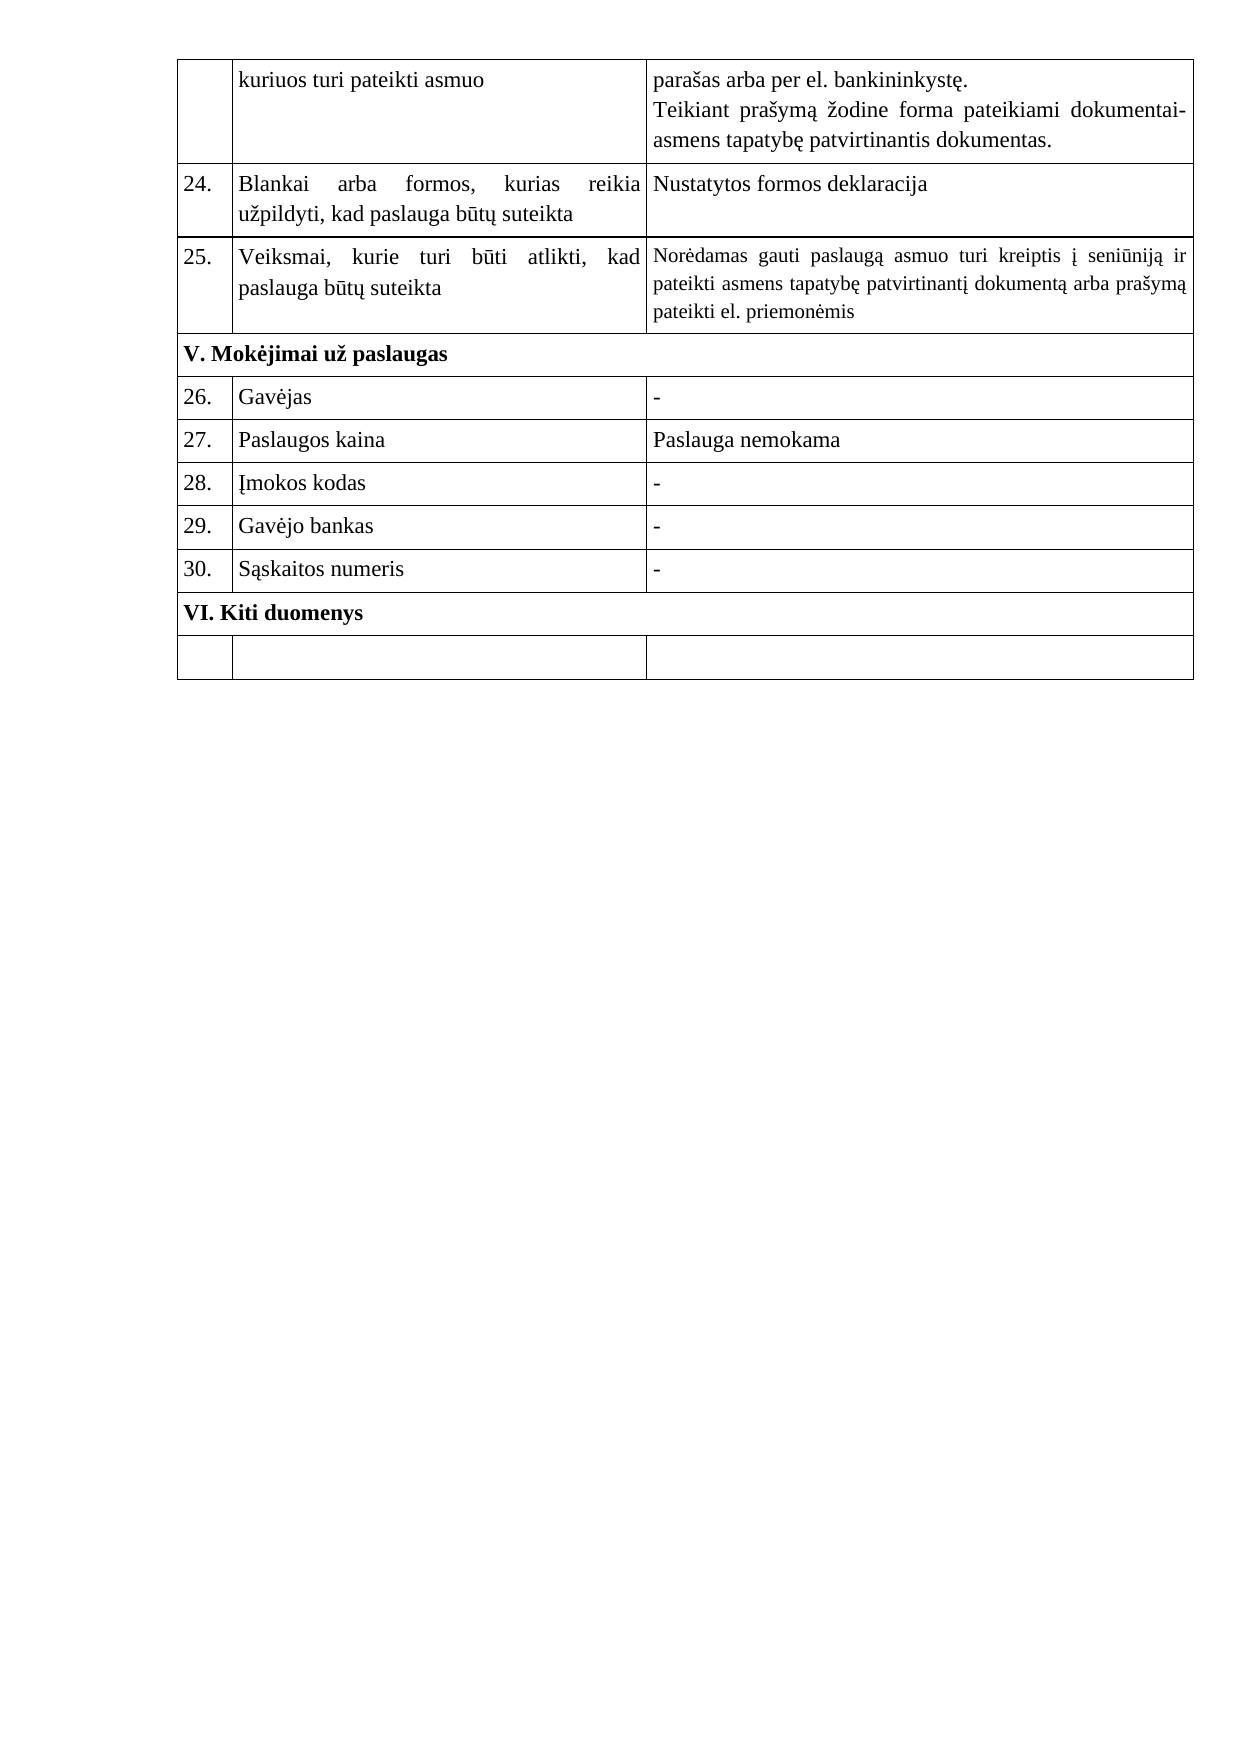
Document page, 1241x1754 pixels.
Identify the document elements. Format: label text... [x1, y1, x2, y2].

table_cell Įmokos kodas [233, 463, 646, 505]
table_cell VI. Kiti duomenys [178, 593, 1193, 635]
table_cell [647, 636, 1193, 679]
table_cell parašas arba per el. bankininkystę. Teikiant prašymą žodine forma pateikiami dokumentai- asmens tapatybę patvirtinantis dokumentas. [647, 60, 1193, 163]
table_cell 29. [178, 506, 232, 548]
table_cell kuriuos turi pateikti asmuo [233, 60, 646, 163]
table_cell Paslaugos kaina [233, 420, 646, 462]
table_cell 24. [178, 164, 232, 236]
table_cell [178, 636, 232, 679]
table_cell V. Mokėjimai už paslaugas [178, 334, 1193, 376]
table_cell Blankai arba formos, kurias reikia užpildyti, kad paslauga būtų suteikta [233, 164, 646, 236]
table_cell Norėdamas gauti paslaugą asmuo turi kreiptis į seniūniją ir pateikti asmens tapatybę patvirtinantį dokumentą arba prašymą pateikti el. priemonėmis [647, 238, 1193, 333]
table_cell Gavėjas [233, 377, 646, 419]
table_cell Veiksmai, kurie turi būti atlikti, kad paslauga būtų suteikta [233, 238, 646, 333]
table_cell Paslauga nemokama [647, 420, 1193, 462]
table_cell Nustatytos formos deklaracija [647, 164, 1193, 236]
table_cell 26. [178, 377, 232, 419]
table_cell 28. [178, 463, 232, 505]
table_cell Sąskaitos numeris [233, 550, 646, 592]
table_cell 25. [178, 238, 232, 333]
table_cell 30. [178, 550, 232, 592]
table_cell - [647, 550, 1193, 592]
table_cell Gavėjo bankas [233, 506, 646, 548]
table_cell - [647, 463, 1193, 505]
table_cell [233, 636, 646, 679]
table_cell 27. [178, 420, 232, 462]
table_cell [178, 60, 232, 163]
table_cell - [647, 377, 1193, 419]
table_cell - [647, 506, 1193, 548]
